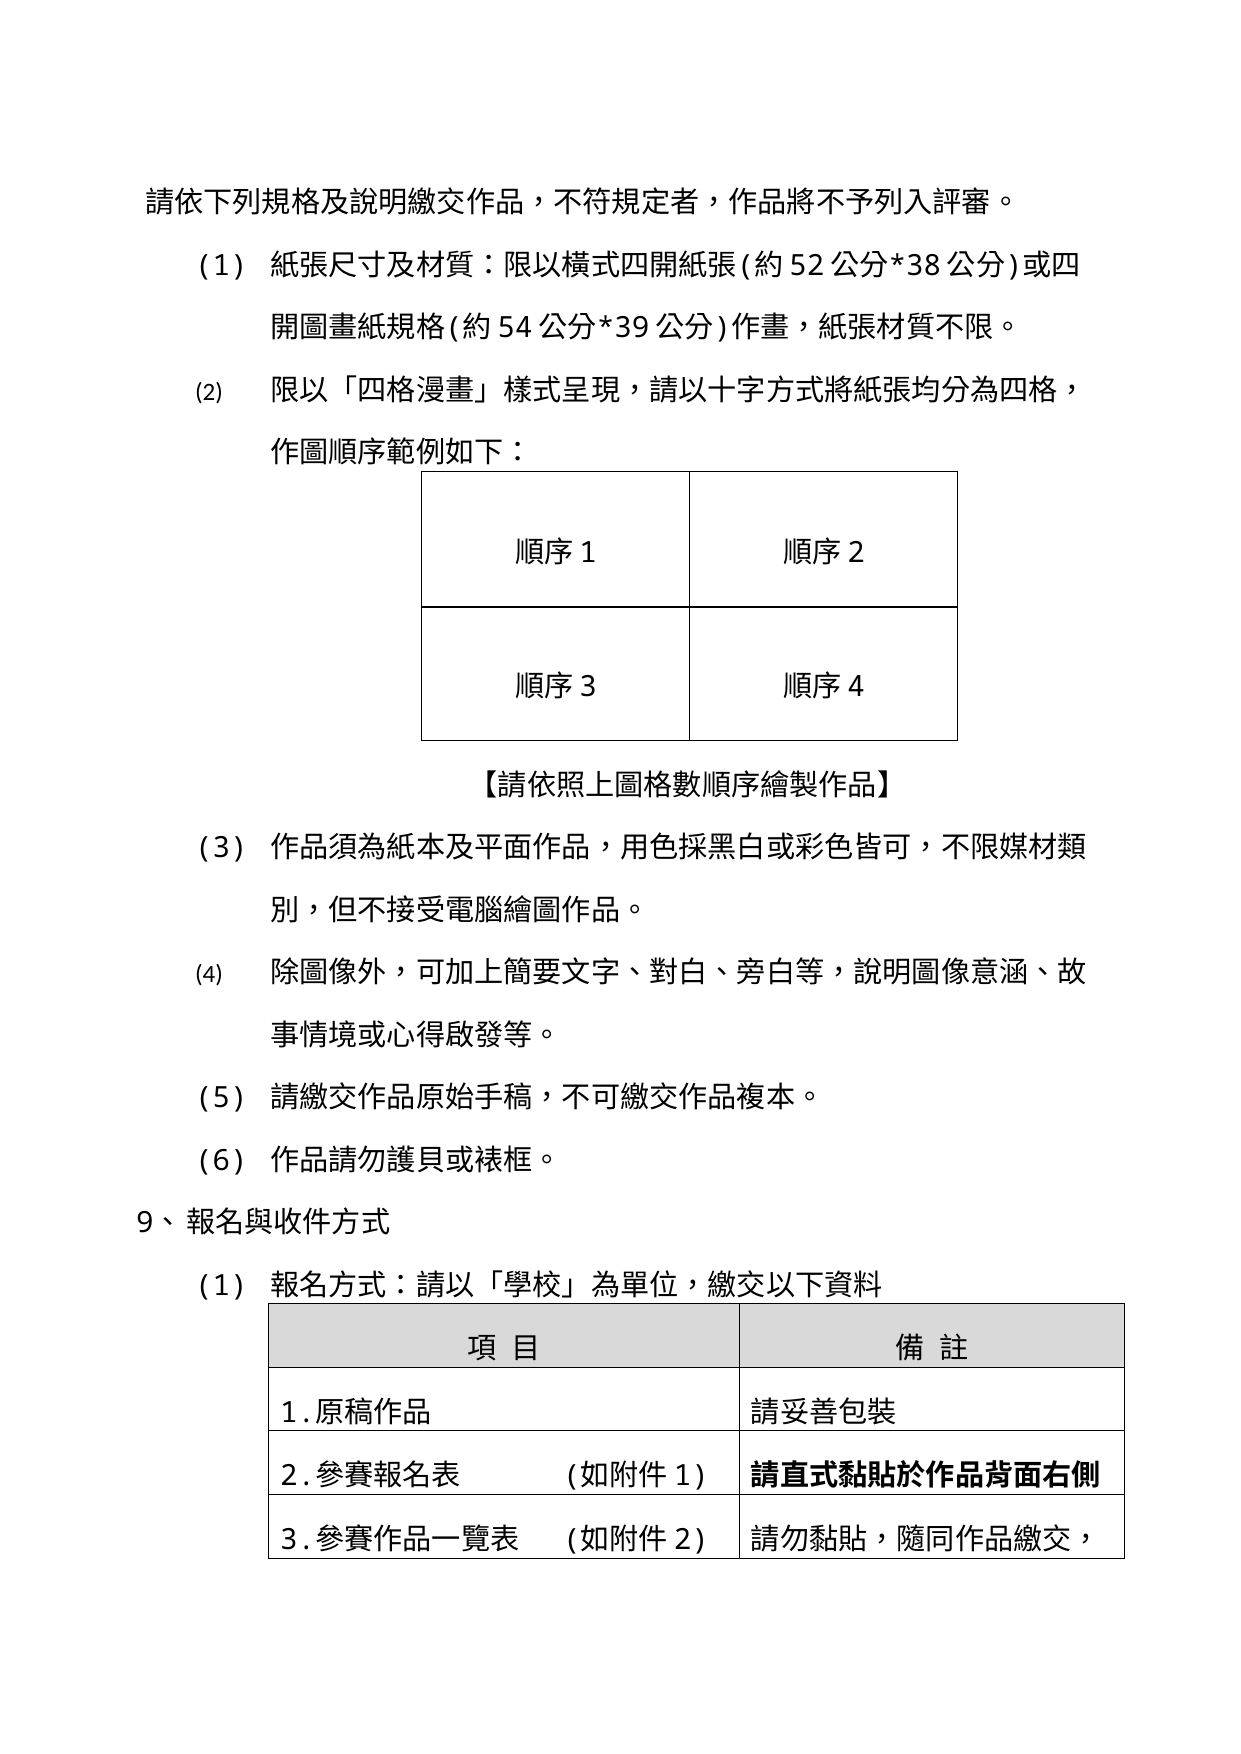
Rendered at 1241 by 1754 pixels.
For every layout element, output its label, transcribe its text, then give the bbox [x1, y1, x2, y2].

table_header 項 目 [269, 1304, 739, 1367]
text 【請依照上圖格數順序繪製作品】 [270, 741, 1104, 803]
table_cell 2.參賽報名表 (如附件1) [269, 1431, 739, 1494]
table_header 順序2 [690, 472, 957, 606]
table_cell 請直式黏貼於作品背面右側 [740, 1431, 1124, 1494]
table_cell 1.原稿作品 [269, 1368, 739, 1430]
table_header 順序1 [422, 472, 689, 606]
table_header 備 註 [740, 1304, 1124, 1367]
table_cell 順序4 [690, 608, 957, 740]
list 紙張尺寸及材質：限以橫式四開紙張(約52公分*38公分)或四開圖畫紙規格(約54公分*39公分)作畫，紙張材質不限。 [195, 221, 1104, 346]
list 作品請勿護貝或裱框。 [195, 1116, 1104, 1178]
list 作品須為紙本及平面作品，用色採黑白或彩色皆可，不限媒材類別，但不接受電腦繪圖作品。 [195, 803, 1104, 928]
text 請依下列規格及說明繳交作品，不符規定者，作品將不予列入評審。 [136, 158, 1104, 221]
table_cell 請妥善包裝 [740, 1368, 1124, 1430]
table_cell 請勿黏貼，隨同作品繳交， [740, 1495, 1124, 1557]
table_cell 3.參賽作品一覽表 (如附件2) [269, 1495, 739, 1557]
list 報名方式：請以「學校」為單位，繳交以下資料 [195, 1241, 1104, 1303]
table_cell 順序3 [422, 608, 689, 740]
list 除圖像外，可加上簡要文字、對白、旁白等，說明圖像意涵、故事情境或心得啟發等。 [195, 928, 1104, 1053]
list 請繳交作品原始手稿，不可繳交作品複本。 [195, 1053, 1104, 1116]
list 報名與收件方式 [136, 1178, 1104, 1241]
list 限以「四格漫畫」樣式呈現，請以十字方式將紙張均分為四格，作圖順序範例如下： [195, 346, 1104, 471]
